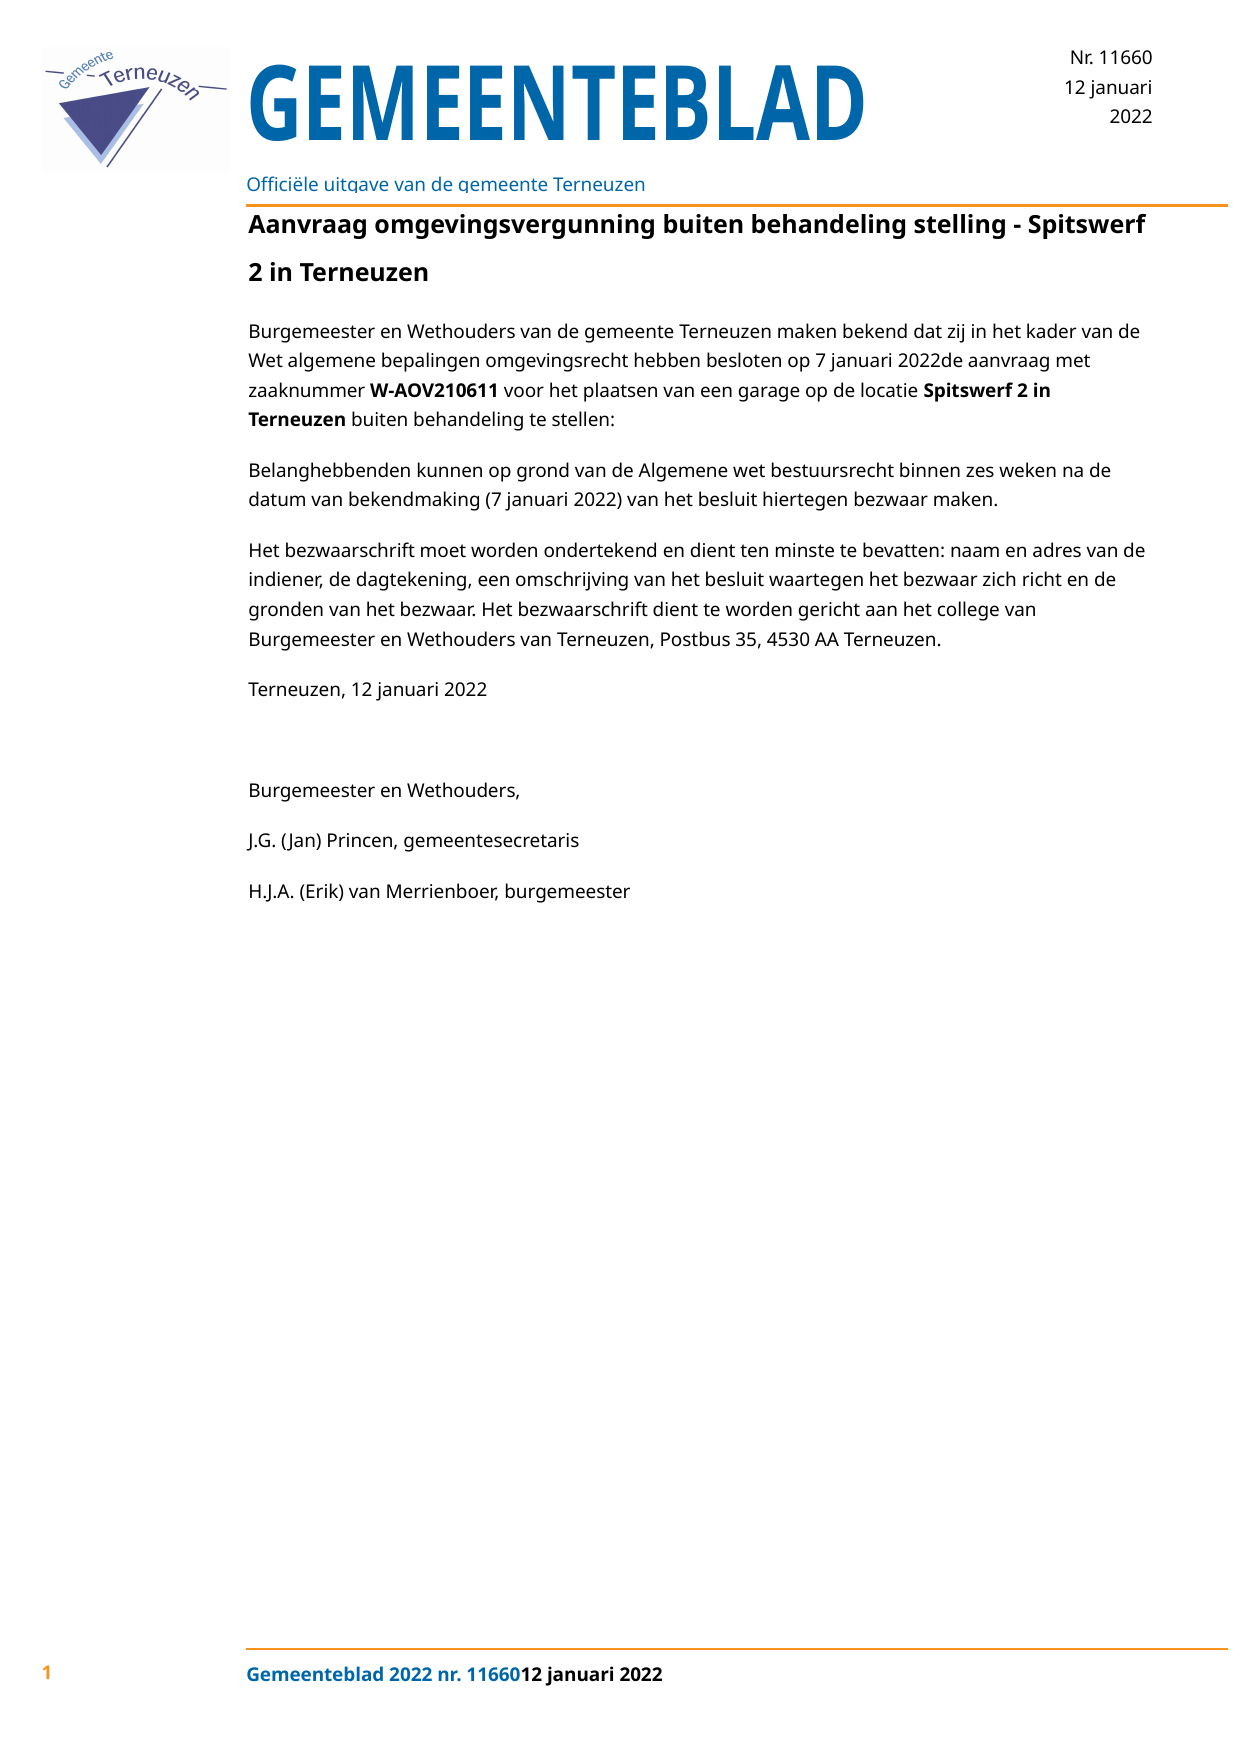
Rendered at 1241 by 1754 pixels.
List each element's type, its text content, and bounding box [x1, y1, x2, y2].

text H.J.A. (Erik) van Merrienboer, burgemeester [248, 878, 1152, 904]
picture [41, 47, 231, 172]
text Belanghebbenden kunnen op grond van de Algemene wet bestuursrecht binnen zes weken na de datum van bekendmaking (7 januari 2022) van het besluit hiertegen bezwaar maken. [248, 457, 1152, 512]
text Burgemeester en Wethouders, [248, 777, 1152, 803]
text Burgemeester en Wethouders van de gemeente Terneuzen maken bekend dat zij in het kader van de Wet algemene bepalingen omgevingsrecht hebben besloten op 7 januari 2022de aanvraag met zaaknummer W-AOV210611 voor het plaatsen van een garage op de locatie Spitswerf 2 in Terneuzen buiten behandeling te stellen: [248, 318, 1152, 432]
text Terneuzen, 12 januari 2022 [248, 676, 1152, 702]
text Het bezwaarschrift moet worden ondertekend en dient ten minste te bevatten: naam en adres van de indiener, de dagtekening, een omschrijving van het besluit waartegen het bezwaar zich richt en de gronden van het bezwaar. Het bezwaarschrift dient te worden gericht aan het college van Burgemeester en Wethouders van Terneuzen, Postbus 35, 4530 AA Terneuzen. [248, 537, 1152, 652]
text J.G. (Jan) Princen, gemeentesecretaris [248, 827, 1152, 853]
text Aanvraag omgevingsvergunning buiten behandeling stelling - Spitswerf 2 in Terneuzen [248, 207, 1152, 288]
